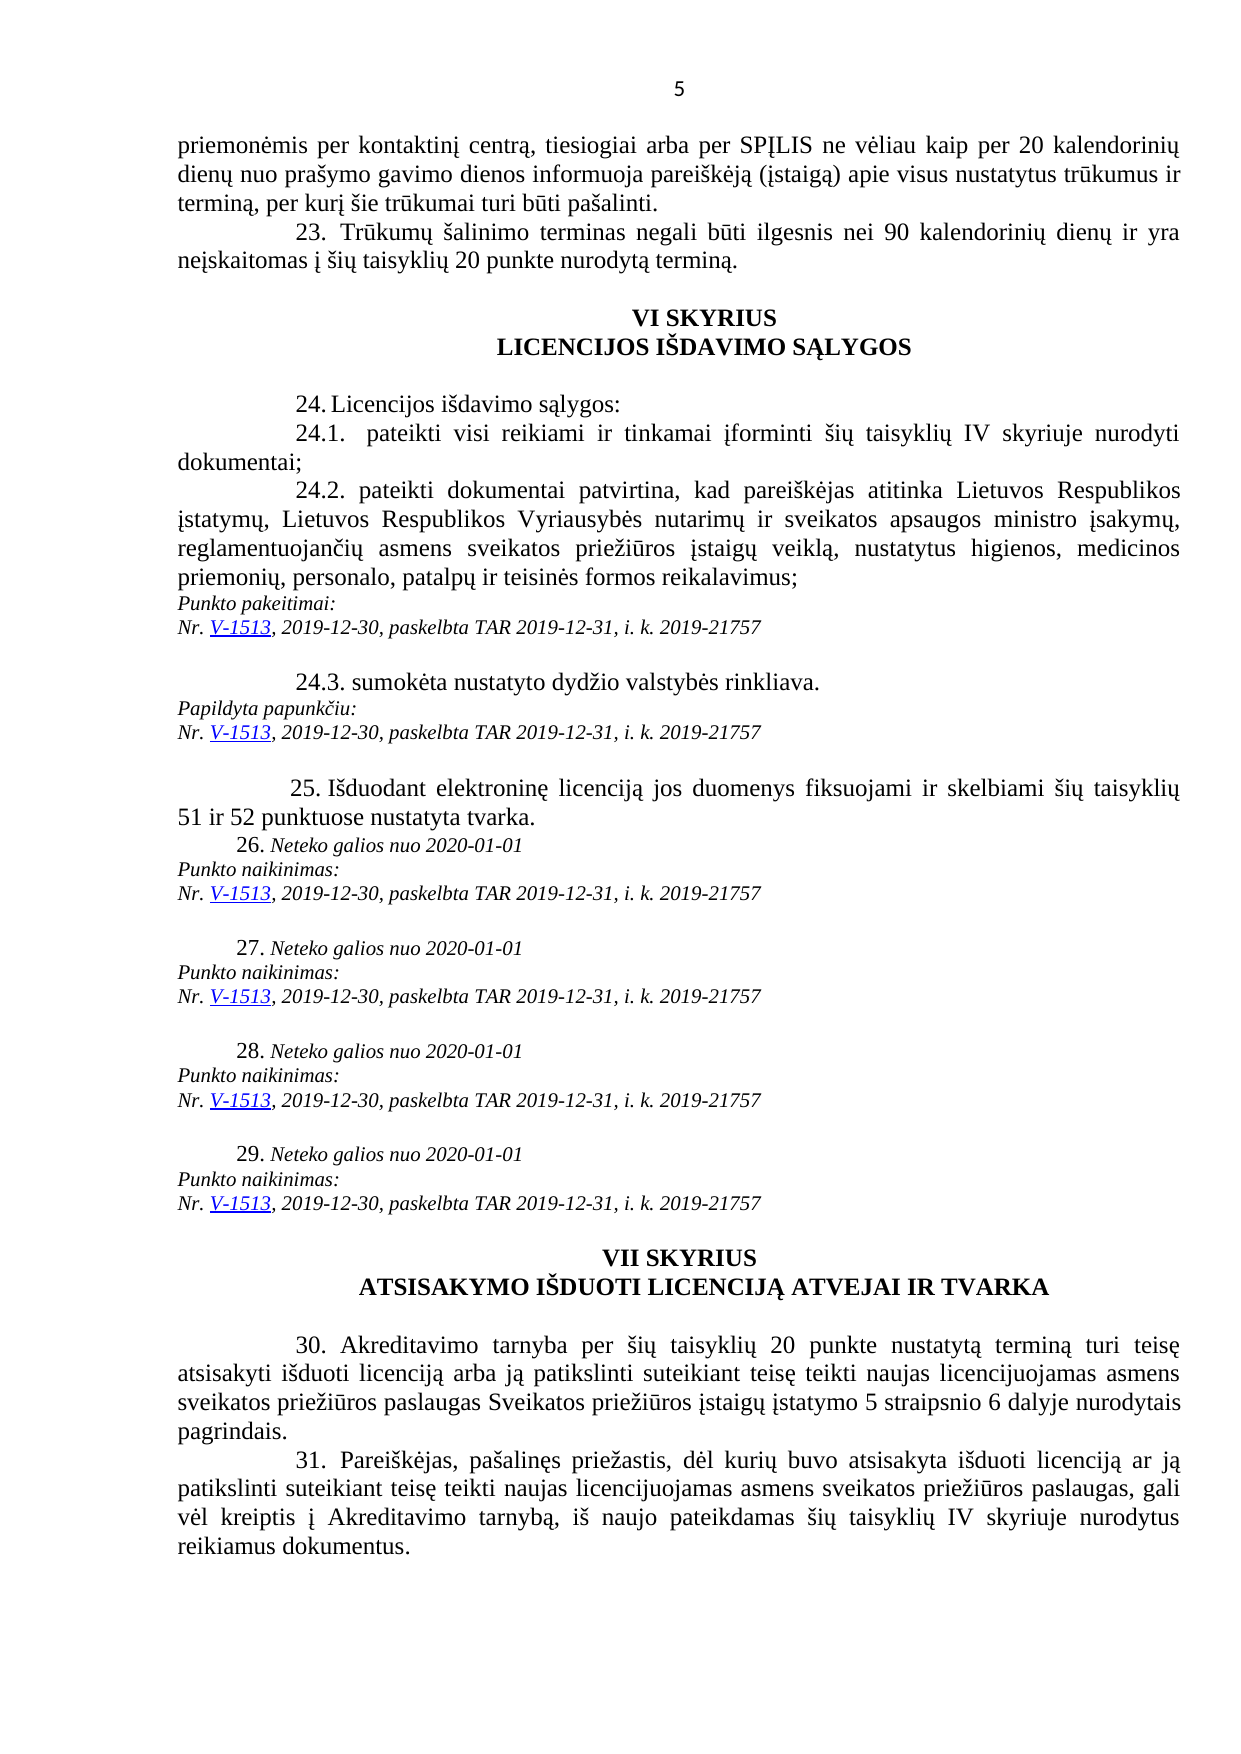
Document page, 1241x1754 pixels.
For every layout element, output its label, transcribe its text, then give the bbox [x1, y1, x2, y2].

text 27. Neteko galios nuo 2020-01-01 [177, 934, 1181, 960]
text VII SKYRIUS [177, 1243, 1181, 1272]
text 24.1. pateikti visi reikiami ir tinkamai įforminti šių taisyklių IV skyriuje nurodyti dokumentai; [177, 418, 1181, 476]
text 23. Trūkumų šalinimo terminas negali būti ilgesnis nei 90 kalendorinių dienų ir yra neįskaitomas į šių taisyklių 20 punkte nurodytą terminą. [177, 217, 1181, 274]
text Nr. V-1513, 2019-12-30, paskelbta TAR 2019-12-31, i. k. 2019-21757 [177, 615, 1181, 639]
text Punkto pakeitimai: [177, 591, 1181, 615]
text Papildyta papunkčiu: [177, 696, 1181, 720]
text 30. Akreditavimo tarnyba per šių taisyklių 20 punkte nustatytą terminą turi teisę atsisakyti išduoti licenciją arba ją patikslinti suteikiant teisę teikti naujas licencijuojamas asmens sveikatos priežiūros paslaugas Sveikatos priežiūros įstaigų įstatymo 5 straipsnio 6 dalyje nurodytais pagrindais. [177, 1330, 1181, 1445]
text 26. Neteko galios nuo 2020-01-01 [177, 831, 1181, 857]
text VI SKYRIUS [227, 303, 1181, 332]
text 25. Išduodant elektroninę licenciją jos duomenys fiksuojami ir skelbiami šių taisyklių 51 ir 52 punktuose nustatyta tvarka. [177, 773, 1181, 831]
text Nr. V-1513, 2019-12-30, paskelbta TAR 2019-12-31, i. k. 2019-21757 [177, 984, 1181, 1008]
text priemonėmis per kontaktinį centrą, tiesiogiai arba per SPĮLIS ne vėliau kaip per 20 kalendorinių dienų nuo prašymo gavimo dienos informuoja pareiškėją (įstaigą) apie visus nustatytus trūkumus ir terminą, per kurį šie trūkumai turi būti pašalinti. [177, 131, 1181, 217]
text 28. Neteko galios nuo 2020-01-01 [177, 1037, 1181, 1063]
text Punkto naikinimas: [177, 960, 1181, 984]
text Punkto naikinimas: [177, 1167, 1181, 1191]
text 24.3. sumokėta nustatyto dydžio valstybės rinkliava. [177, 667, 1181, 696]
text ATSISAKYMO IŠDUOTI LICENCIJĄ ATVEJAI IR TVARKA [227, 1272, 1181, 1301]
text 31. Pareiškėjas, pašalinęs priežastis, dėl kurių buvo atsisakyta išduoti licenciją ar ją patikslinti suteikiant teisę teikti naujas licencijuojamas asmens sveikatos priežiūros paslaugas, gali vėl kreiptis į Akreditavimo tarnybą, iš naujo pateikdamas šių taisyklių IV skyriuje nurodytus reikiamus dokumentus. [177, 1445, 1181, 1560]
text 24.2. pateikti dokumentai patvirtina, kad pareiškėjas atitinka Lietuvos Respublikos įstatymų, Lietuvos Respublikos Vyriausybės nutarimų ir sveikatos apsaugos ministro įsakymų, reglamentuojančių asmens sveikatos priežiūros įstaigų veiklą, nustatytus higienos, medicinos priemonių, personalo, patalpų ir teisinės formos reikalavimus; [177, 476, 1181, 591]
text Punkto naikinimas: [177, 1063, 1181, 1087]
text Nr. V-1513, 2019-12-30, paskelbta TAR 2019-12-31, i. k. 2019-21757 [177, 1087, 1181, 1112]
text 24. Licencijos išdavimo sąlygos: [295, 389, 1181, 418]
text 29. Neteko galios nuo 2020-01-01 [177, 1140, 1181, 1167]
text Nr. V-1513, 2019-12-30, paskelbta TAR 2019-12-31, i. k. 2019-21757 [177, 720, 1181, 744]
text Nr. V-1513, 2019-12-30, paskelbta TAR 2019-12-31, i. k. 2019-21757 [177, 881, 1181, 905]
text Nr. V-1513, 2019-12-30, paskelbta TAR 2019-12-31, i. k. 2019-21757 [177, 1191, 1181, 1215]
text LICENCIJOS IŠDAVIMO SĄLYGOS [227, 332, 1181, 361]
text Punkto naikinimas: [177, 857, 1181, 881]
